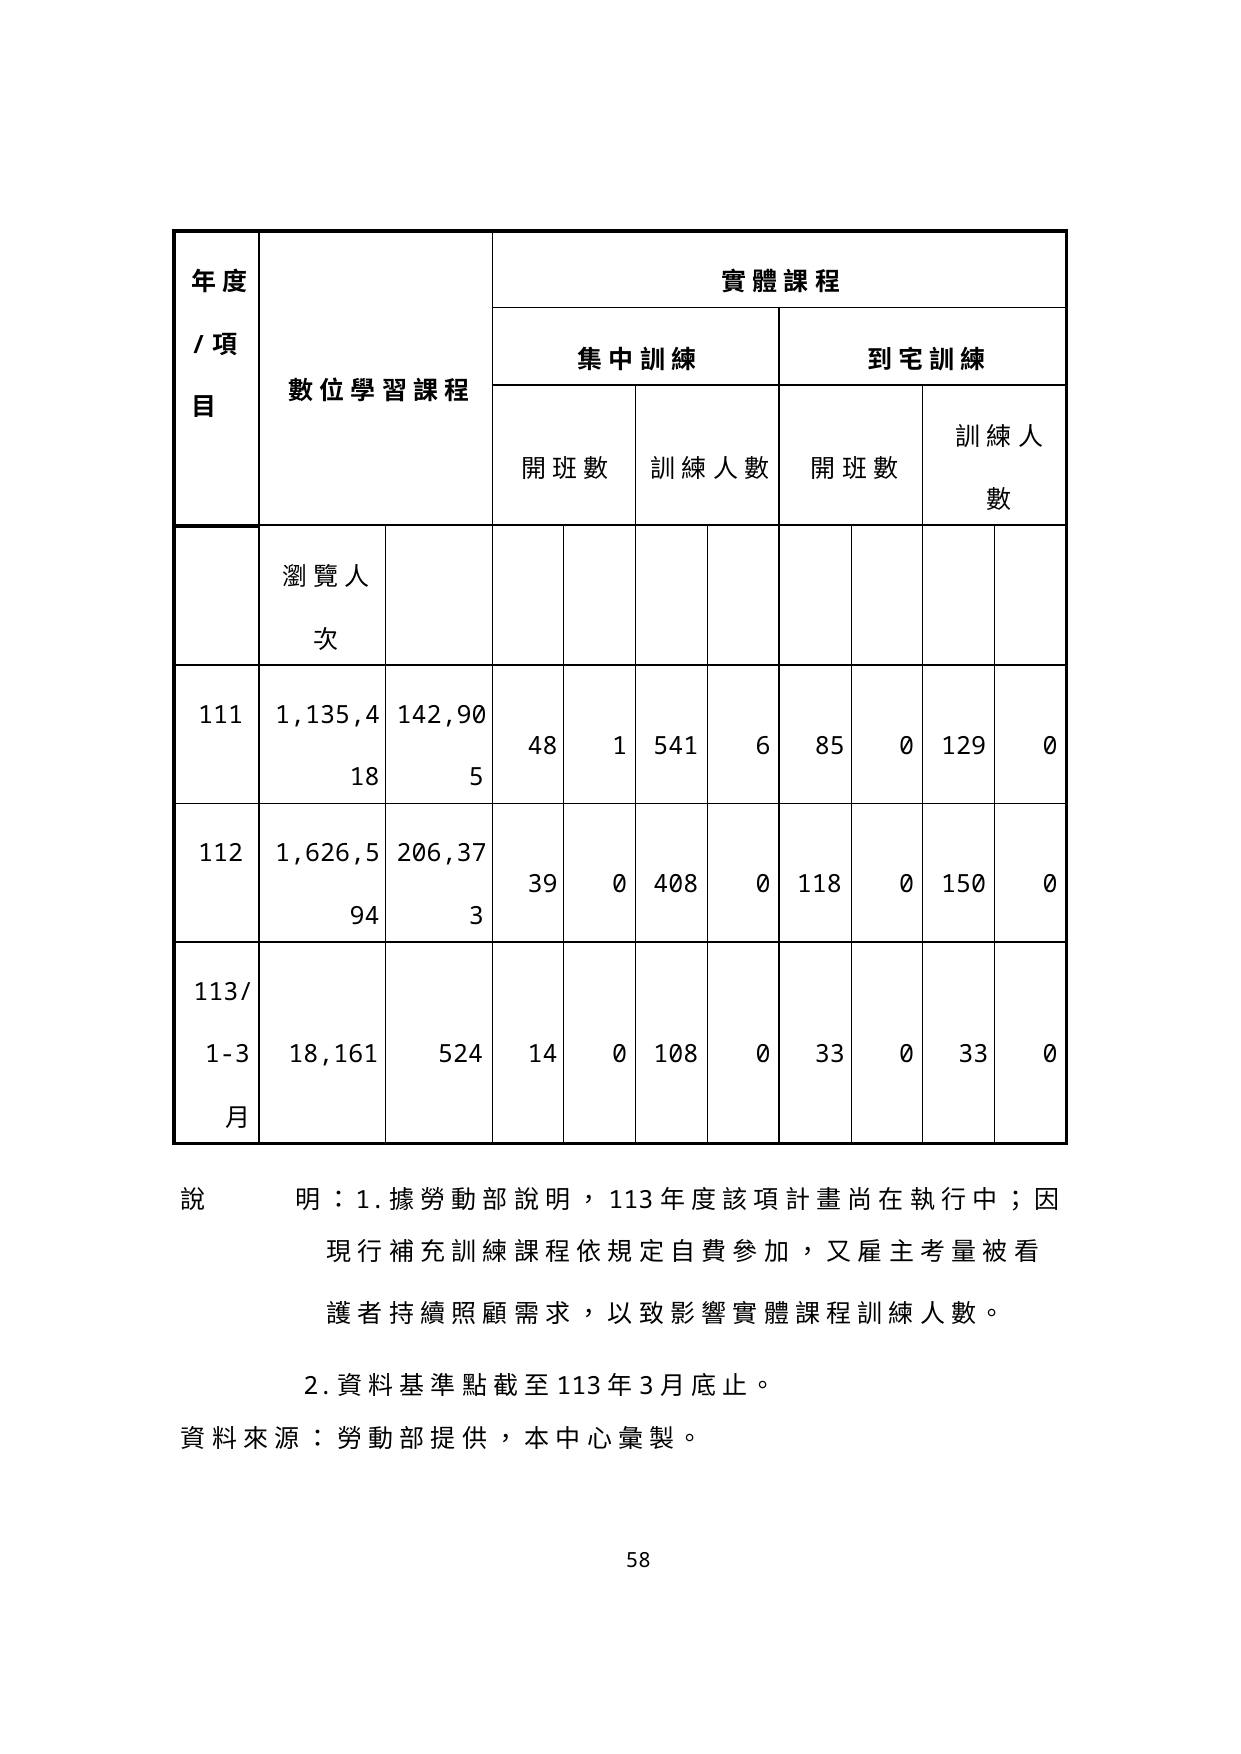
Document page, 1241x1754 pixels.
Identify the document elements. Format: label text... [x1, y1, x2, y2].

table_cell [780, 526, 851, 664]
table_cell 113/1-3月 [176, 943, 258, 1142]
table_cell 開班數 [780, 386, 922, 524]
table_cell 129 [923, 666, 994, 803]
table_cell 118 [780, 804, 851, 941]
table_cell [995, 526, 1065, 664]
table_cell 150 [923, 804, 994, 941]
table_cell 108 [636, 943, 707, 1142]
table_cell 111 [176, 666, 258, 803]
table_cell 541 [636, 666, 707, 803]
table_cell [923, 526, 994, 664]
table_cell 39 [493, 804, 563, 941]
table_cell 524 [386, 943, 492, 1142]
table_header 年度/項目 [176, 233, 258, 524]
table_cell 1,626,594 [260, 804, 385, 941]
table_cell 0 [708, 804, 778, 941]
text 資料來源：勞動部提供，本中心彙製。 [174, 1395, 1066, 1458]
table_header 數位學習課程 [260, 233, 492, 524]
table_cell [493, 526, 563, 664]
table_cell 85 [780, 666, 851, 803]
table_cell 訓練人數 [923, 386, 1065, 524]
table_cell 6 [708, 666, 778, 803]
table_header 實體課程 [493, 233, 1065, 307]
table_cell 48 [493, 666, 563, 803]
table_cell 到宅訓練 [780, 308, 1065, 384]
table_cell [636, 526, 707, 664]
table_cell 0 [564, 943, 635, 1142]
table_cell 集中訓練 [493, 308, 778, 384]
table_cell 14 [493, 943, 563, 1142]
table_cell 18,161 [260, 943, 385, 1142]
table_cell 206,373 [386, 804, 492, 941]
text 2.資料基準點截至113年3月底止。 [300, 1333, 1066, 1395]
table_cell 112 [176, 804, 258, 941]
table_cell 33 [923, 943, 994, 1142]
table_cell 0 [852, 804, 922, 941]
table_cell 訓練人數 [636, 386, 778, 524]
table_cell 0 [995, 666, 1065, 803]
table_cell 0 [995, 943, 1065, 1142]
table_cell 0 [852, 666, 922, 803]
table_cell 0 [708, 943, 778, 1142]
table_cell 1,135,418 [260, 666, 385, 803]
table_cell 0 [852, 943, 922, 1142]
table_cell 開班數 [493, 386, 635, 524]
table_header [176, 528, 258, 664]
table_cell 408 [636, 804, 707, 941]
table_cell [852, 526, 922, 664]
table_cell [564, 526, 635, 664]
table_cell 1 [564, 666, 635, 803]
table_cell 142,905 [386, 666, 492, 803]
table_cell [708, 526, 778, 664]
table_cell 瀏覽人次 [260, 526, 385, 664]
text 說 明：1.據勞動部說明，113年度該項計畫尚在執行中；因現行補充訓練課程依規定自費參加，又雇主考量被看護者持續照顧需求，以致影響實體課程訓練人數。 [174, 1145, 1066, 1333]
table_cell 0 [995, 804, 1065, 941]
table_cell 33 [780, 943, 851, 1142]
table_cell 0 [564, 804, 635, 941]
table_cell [386, 526, 492, 664]
